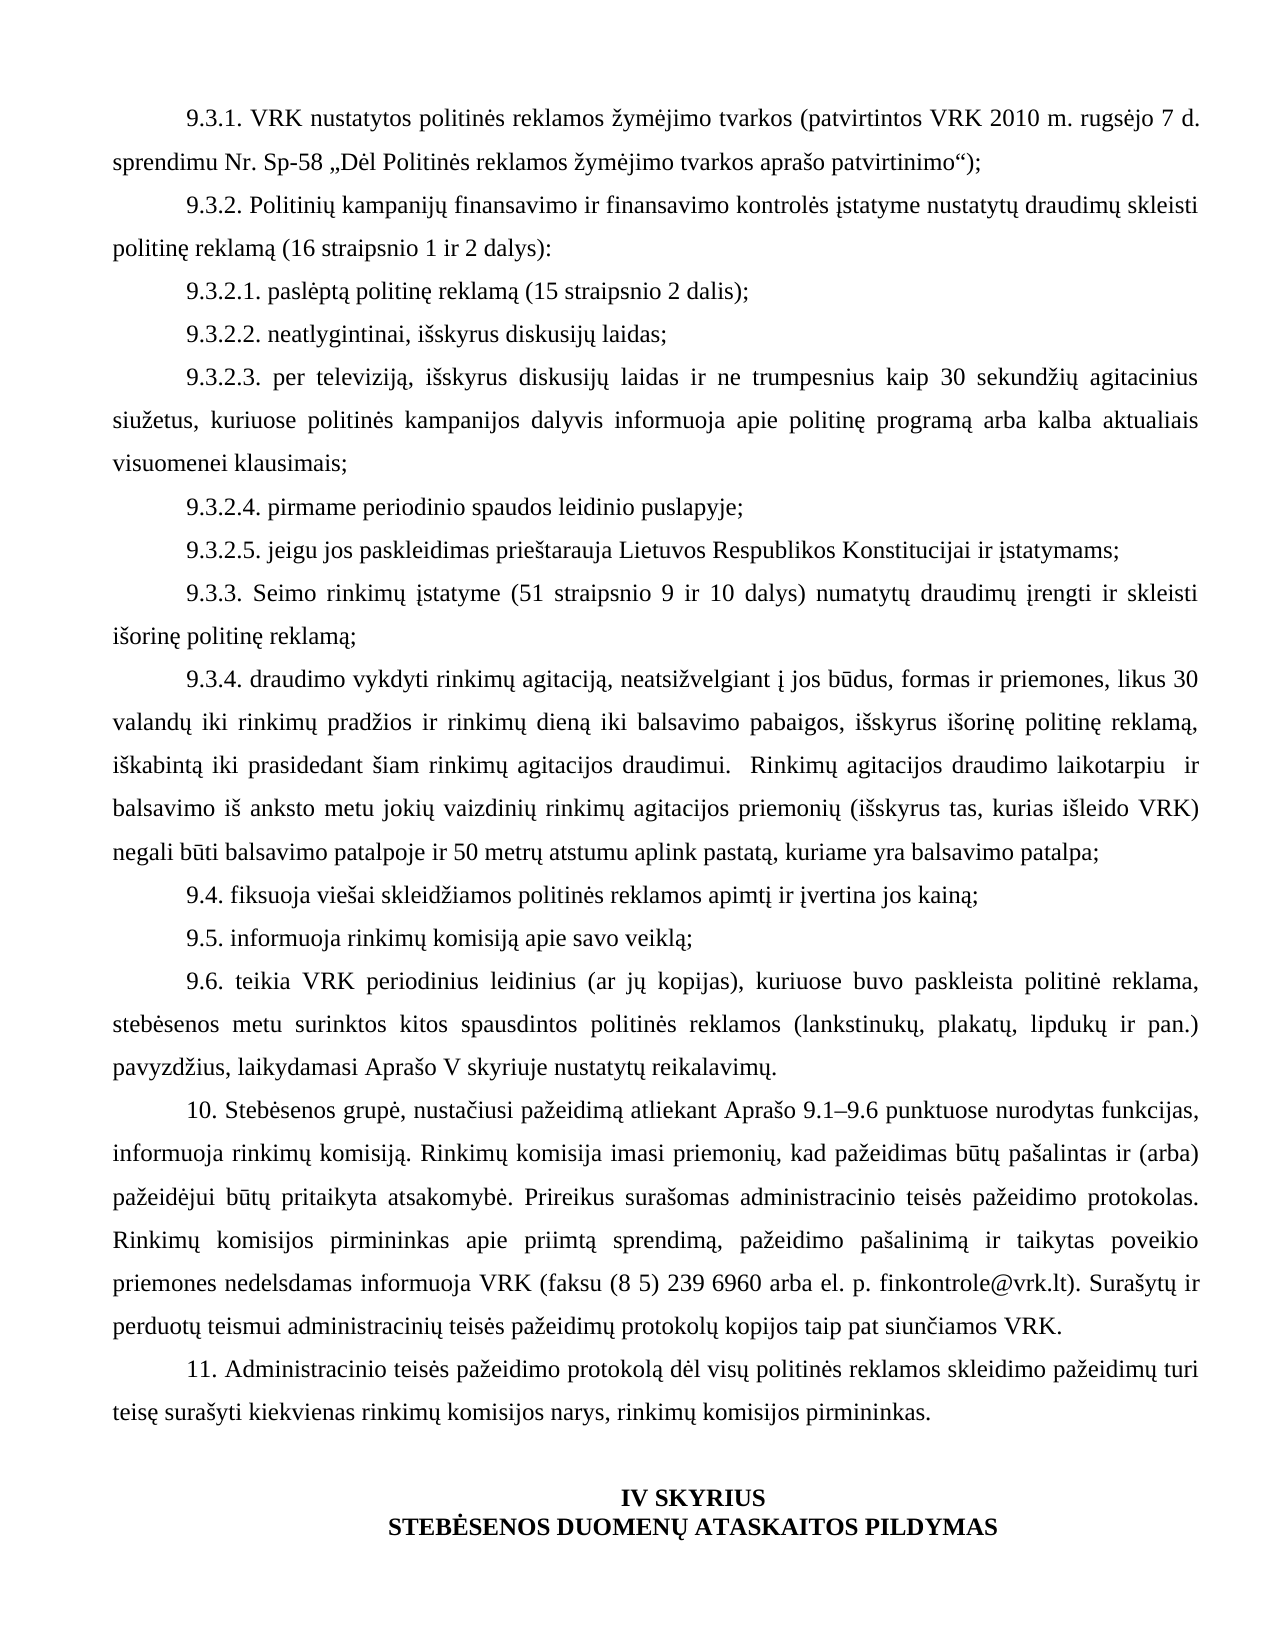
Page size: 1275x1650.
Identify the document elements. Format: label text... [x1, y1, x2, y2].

text 9.3.1. VRK nustatytos politinės reklamos žymėjimo tvarkos (patvirtintos VRK 2010 m. rugsėjo 7 d. sprendimu Nr. Sp-58 „Dėl Politinės reklamos žymėjimo tvarkos aprašo patvirtinimo“); [112, 103, 1200, 175]
text 9.3.2.4. pirmame periodinio spaudos leidinio puslapyje; [112, 492, 1200, 520]
text 9.6. teikia VRK periodinius leidinius (ar jų kopijas), kuriuose buvo paskleista politinė reklama, stebėsenos metu surinktos kitos spausdintos politinės reklamos (lankstinukų, plakatų, lipdukų ir pan.) pavyzdžius, laikydamasi Aprašo V skyriuje nustatytų reikalavimų. [112, 966, 1200, 1081]
text 9.3.2.1. paslėptą politinę reklamą (15 straipsnio 2 dalis); [112, 276, 1200, 305]
text STEBĖSENOS DUOMENŲ ATASKAITOS PILDYMAS [112, 1512, 1200, 1541]
text 9.3.2. Politinių kampanijų finansavimo ir finansavimo kontrolės įstatyme nustatytų draudimų skleisti politinę reklamą (16 straipsnio 1 ir 2 dalys): [112, 190, 1200, 262]
text 9.3.2.3. per televiziją, išskyrus diskusijų laidas ir ne trumpesnius kaip 30 sekundžių agitacinius siužetus, kuriuose politinės kampanijos dalyvis informuoja apie politinę programą arba kalba aktualiais visuomenei klausimais; [112, 362, 1200, 477]
text 9.3.3. Seimo rinkimų įstatyme (51 straipsnio 9 ir 10 dalys) numatytų draudimų įrengti ir skleisti išorinę politinę reklamą; [112, 578, 1200, 650]
text 9.5. informuoja rinkimų komisiją apie savo veiklą; [112, 923, 1200, 952]
text 9.3.4. draudimo vykdyti rinkimų agitaciją, neatsižvelgiant į jos būdus, formas ir priemones, likus 30 valandų iki rinkimų pradžios ir rinkimų dieną iki balsavimo pabaigos, išskyrus išorinę politinę reklamą, iškabintą iki prasidedant šiam rinkimų agitacijos draudimui. Rinkimų agitacijos draudimo laikotarpiu ir balsavimo iš anksto metu jokių vaizdinių rinkimų agitacijos priemonių (išskyrus tas, kurias išleido VRK) negali būti balsavimo patalpoje ir 50 metrų atstumu aplink pastatą, kuriame yra balsavimo patalpa; [112, 664, 1200, 865]
text 10. Stebėsenos grupė, nustačiusi pažeidimą atliekant Aprašo 9.1–9.6 punktuose nurodytas funkcijas, informuoja rinkimų komisiją. Rinkimų komisija imasi priemonių, kad pažeidimas būtų pašalintas ir (arba) pažeidėjui būtų pritaikyta atsakomybė. Prireikus surašomas administracinio teisės pažeidimo protokolas. Rinkimų komisijos pirmininkas apie priimtą sprendimą, pažeidimo pašalinimą ir taikytas poveikio priemones nedelsdamas informuoja VRK (faksu (8 5) 239 6960 arba el. p. finkontrole@vrk.lt). Surašytų ir perduotų teismui administracinių teisės pažeidimų protokolų kopijos taip pat siunčiamos VRK. [112, 1095, 1200, 1340]
text IV SKYRIUS [112, 1483, 1200, 1512]
text 9.3.2.2. neatlygintinai, išskyrus diskusijų laidas; [112, 319, 1200, 348]
text 9.4. fiksuoja viešai skleidžiamos politinės reklamos apimtį ir įvertina jos kainą; [112, 880, 1200, 908]
text 9.3.2.5. jeigu jos paskleidimas prieštarauja Lietuvos Respublikos Konstitucijai ir įstatymams; [112, 535, 1200, 563]
text 11. Administracinio teisės pažeidimo protokolą dėl visų politinės reklamos skleidimo pažeidimų turi teisę surašyti kiekvienas rinkimų komisijos narys, rinkimų komisijos pirmininkas. [112, 1354, 1200, 1426]
